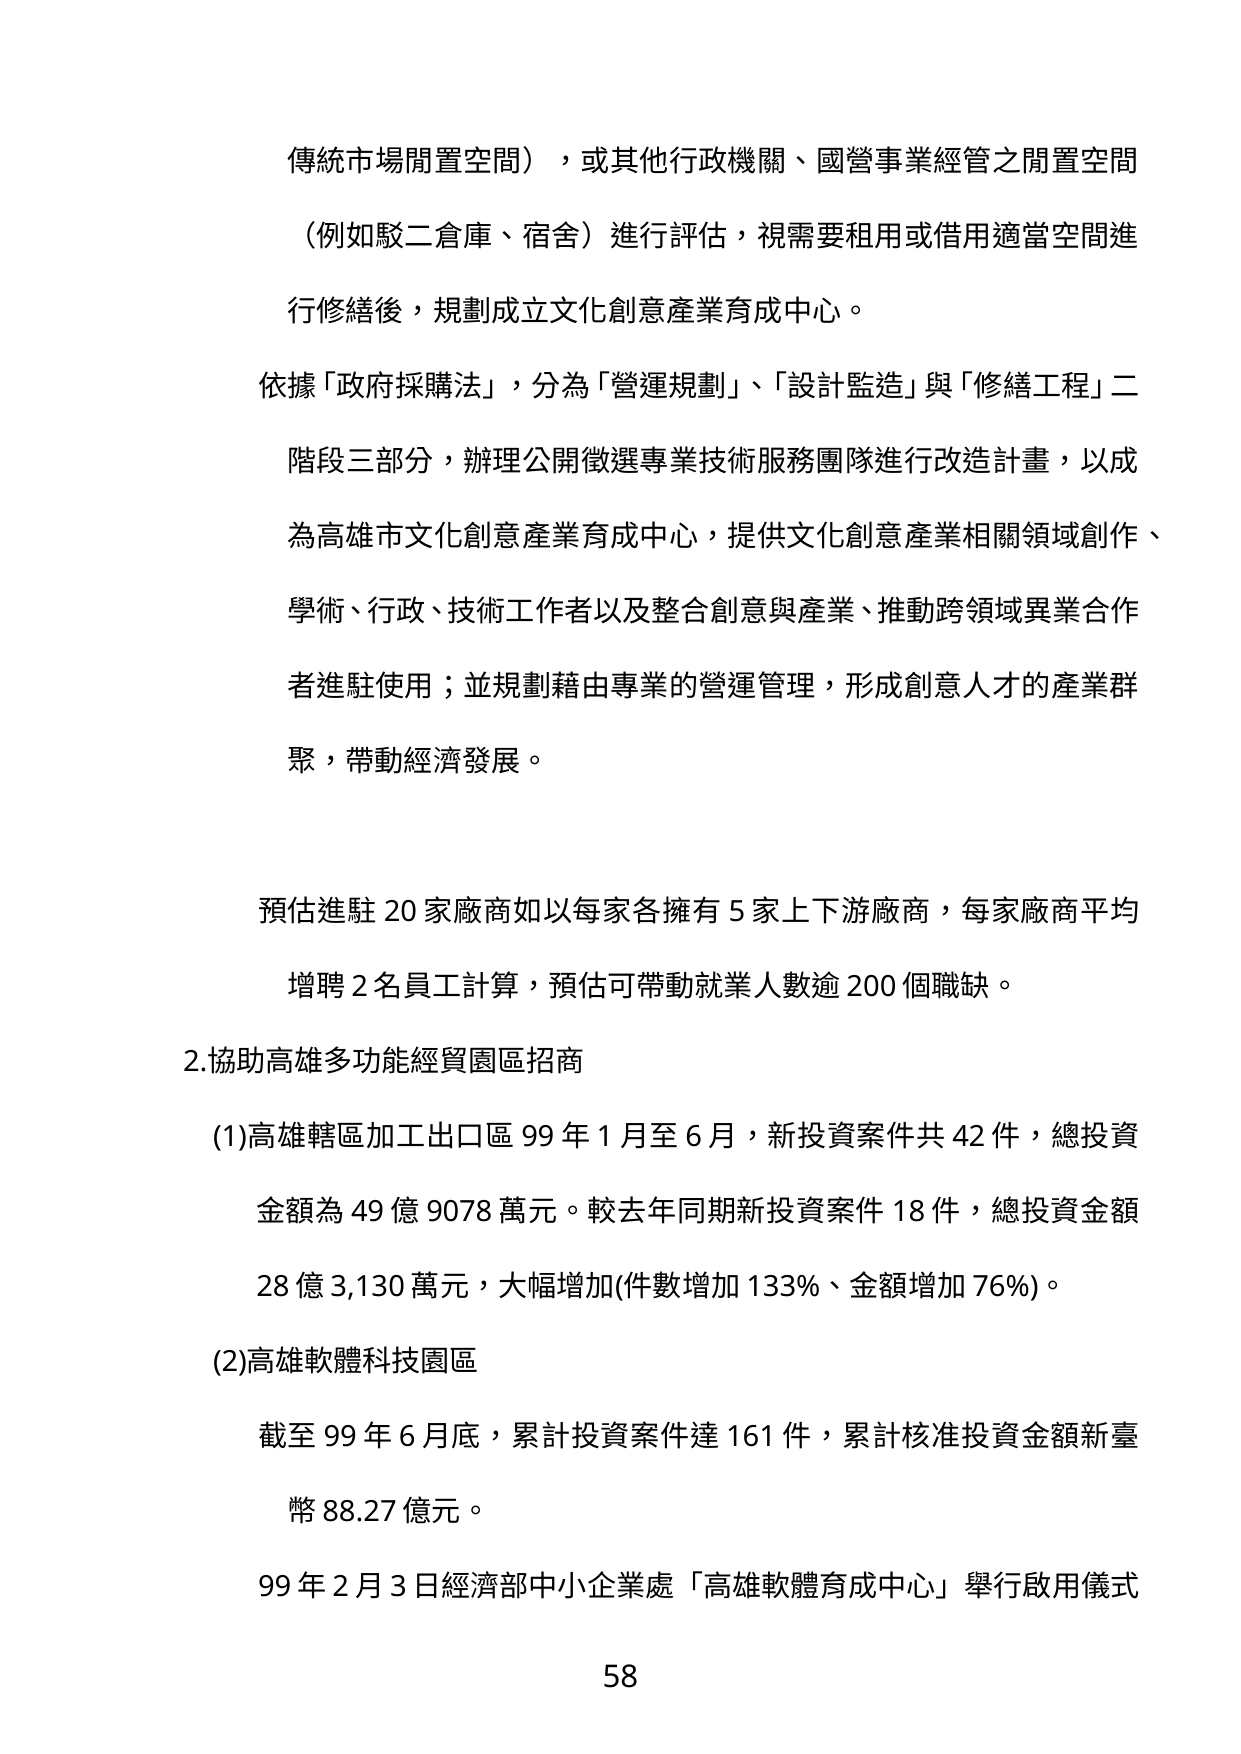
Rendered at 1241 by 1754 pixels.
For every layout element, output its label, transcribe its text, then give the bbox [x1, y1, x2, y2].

text 傳統市場閒置空間），或其他行政機關、國營事業經管之閒置空間（例如駁二倉庫、宿舍）進行評估，視需要租用或借用適當空間進行修繕後，規劃成立文化創意產業育成中心。 [258, 121, 1140, 346]
text (1)高雄轄區加工出口區99年1月至6月，新投資案件共42件，總投資金額為49億9078萬元。較去年同期新投資案件18件，總投資金額28億3,130萬元，大幅增加(件數增加133%、金額增加76%)。 [213, 1096, 1140, 1321]
text 99年2月3日經濟部中小企業處「高雄軟體育成中心」舉行啟用儀式 [258, 1546, 1140, 1621]
text (2)高雄軟體科技園區 [213, 1321, 1140, 1396]
text 依據「政府採購法」，分為「營運規劃」、「設計監造」與「修繕工程」二階段三部分，辦理公開徵選專業技術服務團隊進行改造計畫，以成為高雄市文化創意產業育成中心，提供文化創意產業相關領域創作、學術、行政、技術工作者以及整合創意與產業、推動跨領域異業合作者進駐使用；並規劃藉由專業的營運管理，形成創意人才的產業群聚，帶動經濟發展。 [258, 346, 1140, 796]
text 2.協助高雄多功能經貿園區招商 [183, 1021, 1140, 1096]
text 預估進駐20家廠商如以每家各擁有5家上下游廠商，每家廠商平均增聘2名員工計算，預估可帶動就業人數逾200個職缺。 [258, 871, 1140, 1021]
text 截至99年6月底，累計投資案件達161件，累計核准投資金額新臺幣88.27億元。 [258, 1396, 1140, 1546]
